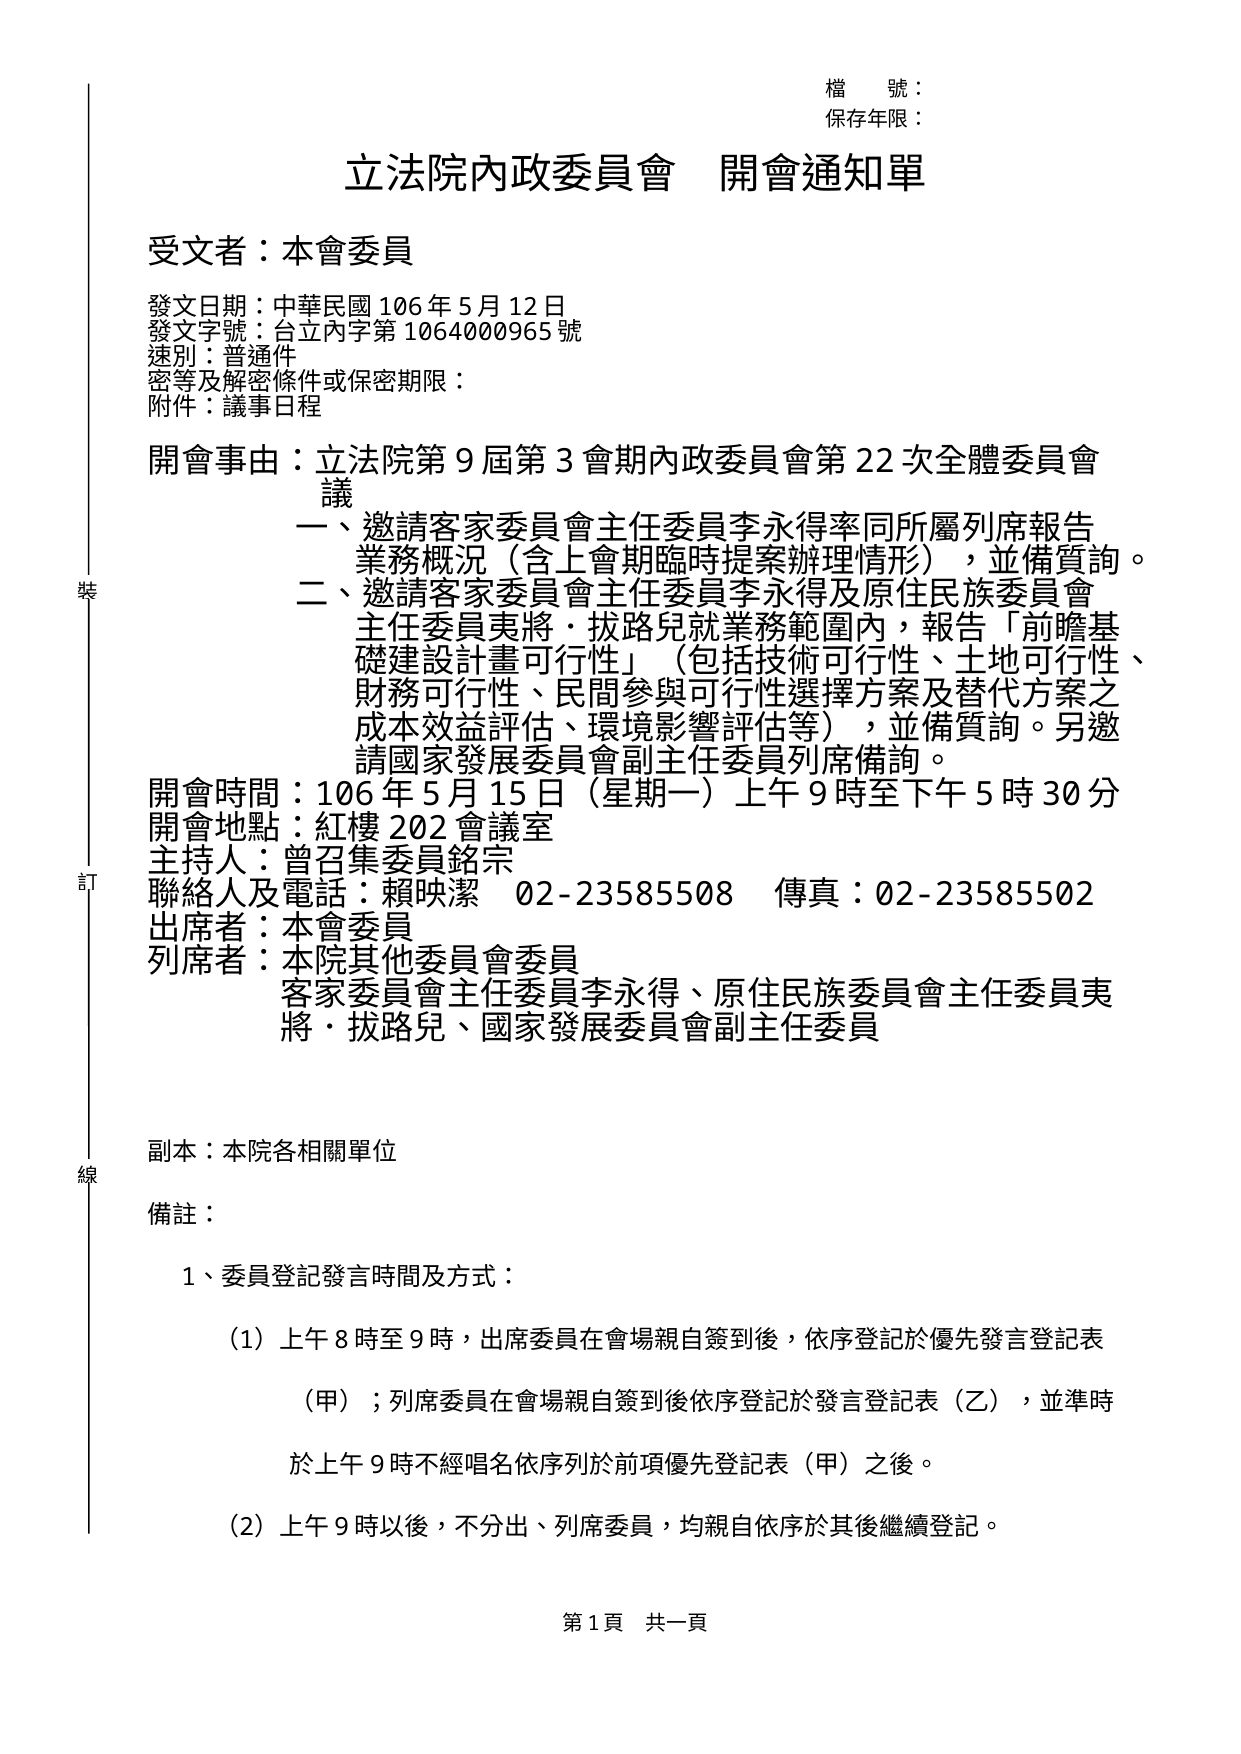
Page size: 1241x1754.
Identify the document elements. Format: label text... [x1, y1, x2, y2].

list 上午8時至9時，出席委員在會場親自簽到後，依序登記於優先發言登記表（甲）；列席委員在會場親自簽到後依序登記於發言登記表（乙），並準時於上午9時不經唱名依序列於前項優先登記表（甲）之後。 [214, 1296, 1122, 1483]
text 出席者：本會委員 [148, 912, 1122, 946]
text 二、邀請客家委員會主任委員李永得及原住民族委員會主任委員夷將．拔路兒就業務範圍內，報告「前瞻基礎建設計畫可行性」（包括技術可行性、土地可行性、財務可行性、民間參與可行性選擇方案及替代方案之成本效益評估、環境影響評估等），並備質詢。另邀請國家發展委員會副主任委員列席備詢。 [295, 579, 1122, 779]
text 備註： [148, 1171, 1122, 1233]
text 附件：議事日程 [148, 396, 1122, 421]
text 開會事由：立法院第9屆第3會期內政委員會第22次全體委員會議 [148, 446, 1122, 512]
text 速別：普通件 [148, 346, 1122, 371]
text 受文者：本會委員 [148, 233, 1122, 271]
title [810, 64, 1085, 151]
text 密等及解密條件或保密期限： [148, 371, 1122, 396]
text 保存年限： [825, 102, 1070, 132]
text 發文字號：台立內字第1064000965號 [148, 321, 1122, 346]
list 上午9時以後，不分出、列席委員，均親自依序於其後繼續登記。 [214, 1483, 1122, 1546]
title 立法院內政委員會 開會通知單 [148, 158, 1122, 233]
text 開會時間：106年5月15日（星期一）上午9時至下午5時30分 [148, 779, 1122, 812]
text 主持人：曾召集委員銘宗 [148, 846, 1122, 879]
text 一、邀請客家委員會主任委員李永得率同所屬列席報告業務概況（含上會期臨時提案辦理情形），並備質詢。 [295, 512, 1122, 579]
text 發文日期：中華民國106年5月12日 [148, 296, 1122, 321]
list 委員登記發言時間及方式： [181, 1233, 1122, 1296]
text 開會地點：紅樓202會議室 [148, 812, 1122, 846]
text 副本：本院各相關單位 [148, 1108, 1122, 1171]
text 列席者：本院其他委員會委員 客家委員會主任委員李永得、原住民族委員會主任委員夷將．拔路兒、國家發展委員會副主任委員 [148, 946, 1137, 1046]
text 聯絡人及電話：賴映潔 02-23585508 傳真：02-23585502 [148, 879, 1122, 912]
text 檔 號： [825, 72, 1070, 102]
